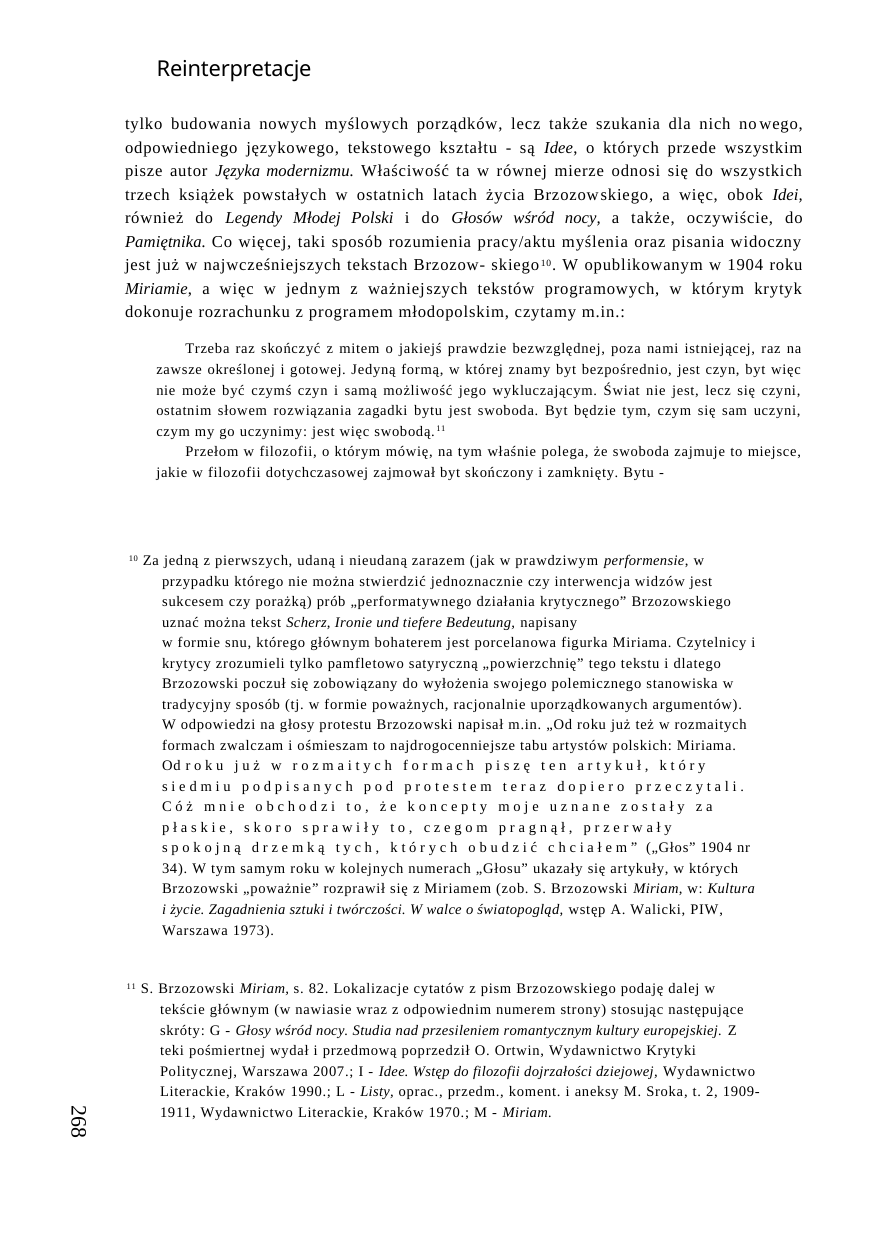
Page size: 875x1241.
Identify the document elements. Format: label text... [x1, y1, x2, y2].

text Przełom w filozofii, o którym mówię, na tym właśnie polega, że swoboda zajmuje to miejsce, jakie w filozofii dotychczasowej zajmował byt skończony i zamknięty. Bytu - [156, 440, 803, 481]
text Reinterpretacje [156, 59, 324, 81]
text 268 [68, 1106, 90, 1147]
text Trzeba raz skończyć z mitem o jakiejś prawdzie bezwzględnej, poza nami istniejącej, raz na zawsze określonej i gotowej. Jedyną formą, w której znamy byt bezpośrednio, jest czyn, byt więc nie może być czymś czyn i samą możliwość jego wykluczającym. Świat nie jest, lecz się czyni, ostatnim słowem rozwiązania zagadki bytu jest swoboda. Byt będzie tym, czym się sam uczyni, czym my go uczynimy: jest więc swobodą.11 [156, 338, 803, 440]
text 11 S. Brzozowski Miriam, s. 82. Lokalizacje cytatów z pism Brzozowskiego podaję dalej w tekście głównym (w nawiasie wraz z odpowiednim numerem strony) stosując następujące skróty: G - Głosy wśród nocy. Studia nad przesileniem romantycznym kultury europejskiej. Z teki pośmiertnej wydał i przedmową poprzedził O. Ortwin, Wydawnictwo Krytyki Politycznej, Warszawa 2007.; I - Idee. Wstęp do filozofii dojrzałości dziejowej, Wydawnictwo Literackie, Kraków 1990.; L - Listy, oprac., przedm., koment. i aneksy M. Sroka, t. 2, 1909-1911, Wydawnictwo Literackie, Kraków 1970.; M - Miriam. [126, 978, 762, 1121]
text 10 Za jedną z pierwszych, udaną i nieudaną zarazem (jak w prawdziwym performensie, w przypadku którego nie można stwierdzić jednoznacznie czy interwencja widzów jest sukcesem czy porażką) prób „performatywnego działania krytycznego” Brzozowskiego uznać można tekst Scherz, Ironie und tiefere Bedeutung, napisany [128, 549, 753, 631]
text w formie snu, którego głównym bohaterem jest porcelanowa figurka Miriama. Czytelnicy i krytycy zrozumieli tylko pamfletowo satyryczną „powierzchnię” tego tekstu i dlatego Brzozowski poczuł się zobowiązany do wyłożenia swojego polemicznego stanowiska w tradycyjny sposób (tj. w formie poważnych, racjonalnie uporządkowanych argumentów). W odpowiedzi na głosy protestu Brzozowski napisał m.in. „Od roku już też w rozmaitych formach zwalczam i ośmieszam to najdrogocenniejsze tabu artystów polskich: Miriama. Od roku już w rozmaitych formach piszę ten artykuł, który siedmiu podpisanych pod protestem teraz dopiero przeczytali. Cóż mnie obchodzi to, że koncepty moje uznane zostały za płaskie, skoro sprawiły to, czegom pragnął, przerwały spokojną drzemką tych, których obudzić chciałem” („Głos” 1904 nr 34). W tym samym roku w kolejnych numerach „Głosu” ukazały się artykuły, w których Brzozowski „poważnie” rozprawił się z Miriamem (zob. S. Brzozowski Miriam, w: Kultura i życie. Zagadnienia sztuki i twórczości. W walce o światopogląd, wstęp A. Walicki, PIW, Warszawa 1973). [162, 631, 760, 939]
text tylko budowania nowych myślowych porządków, lecz także szukania dla nich no­wego, odpowiedniego językowego, tekstowego kształtu - są Idee, o których przede wszystkim pisze autor Języka modernizmu. Właściwość ta w równej mierze odnosi się do wszystkich trzech książek powstałych w ostatnich latach życia Brzozow­skiego, a więc, obok Idei, również do Legendy Młodej Polski i do Głosów wśród nocy, a także, oczywiście, do Pamiętnika. Co więcej, taki sposób rozumienia pracy/aktu myślenia oraz pisania widoczny jest już w najwcześniejszych tekstach Brzozow- skiego10. W opublikowanym w 1904 roku Miriamie, a więc w jednym z ważniej­szych tekstów programowych, w którym krytyk dokonuje rozrachunku z progra­mem młodopolskim, czytamy m.in.: [125, 111, 803, 323]
